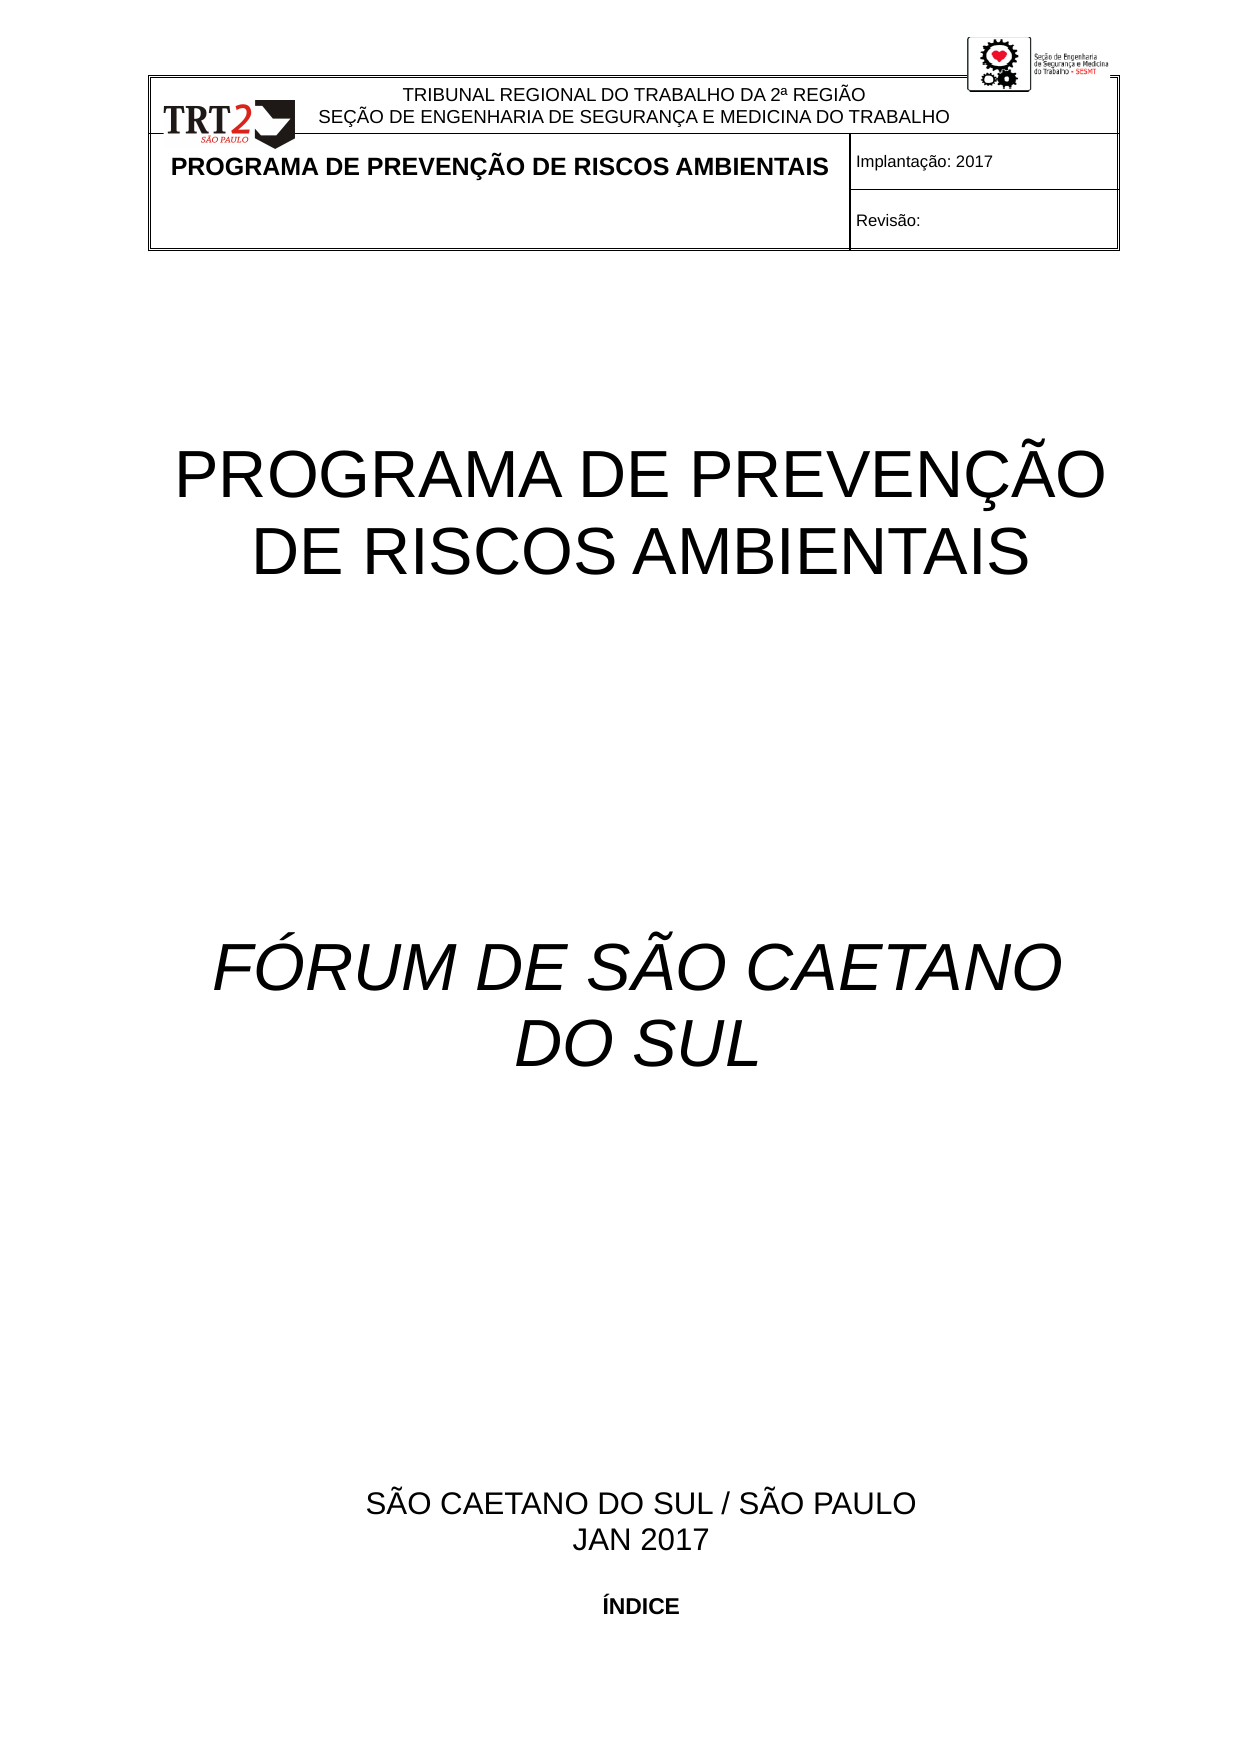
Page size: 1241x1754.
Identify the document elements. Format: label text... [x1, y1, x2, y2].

text PROGRAMA DE PREVENÇÃO DE RISCOS AMBIENTAIS [157, 435, 1125, 588]
text FÓRUM DE SÃO CAETANO DO SUL [157, 927, 1125, 1081]
picture [967, 37, 1111, 96]
text ÍNDICE [157, 1593, 1125, 1619]
text JAN 2017 [157, 1521, 1125, 1557]
picture [163, 100, 295, 149]
text SÃO CAETANO DO SUL / SÃO PAULO [157, 1485, 1125, 1521]
